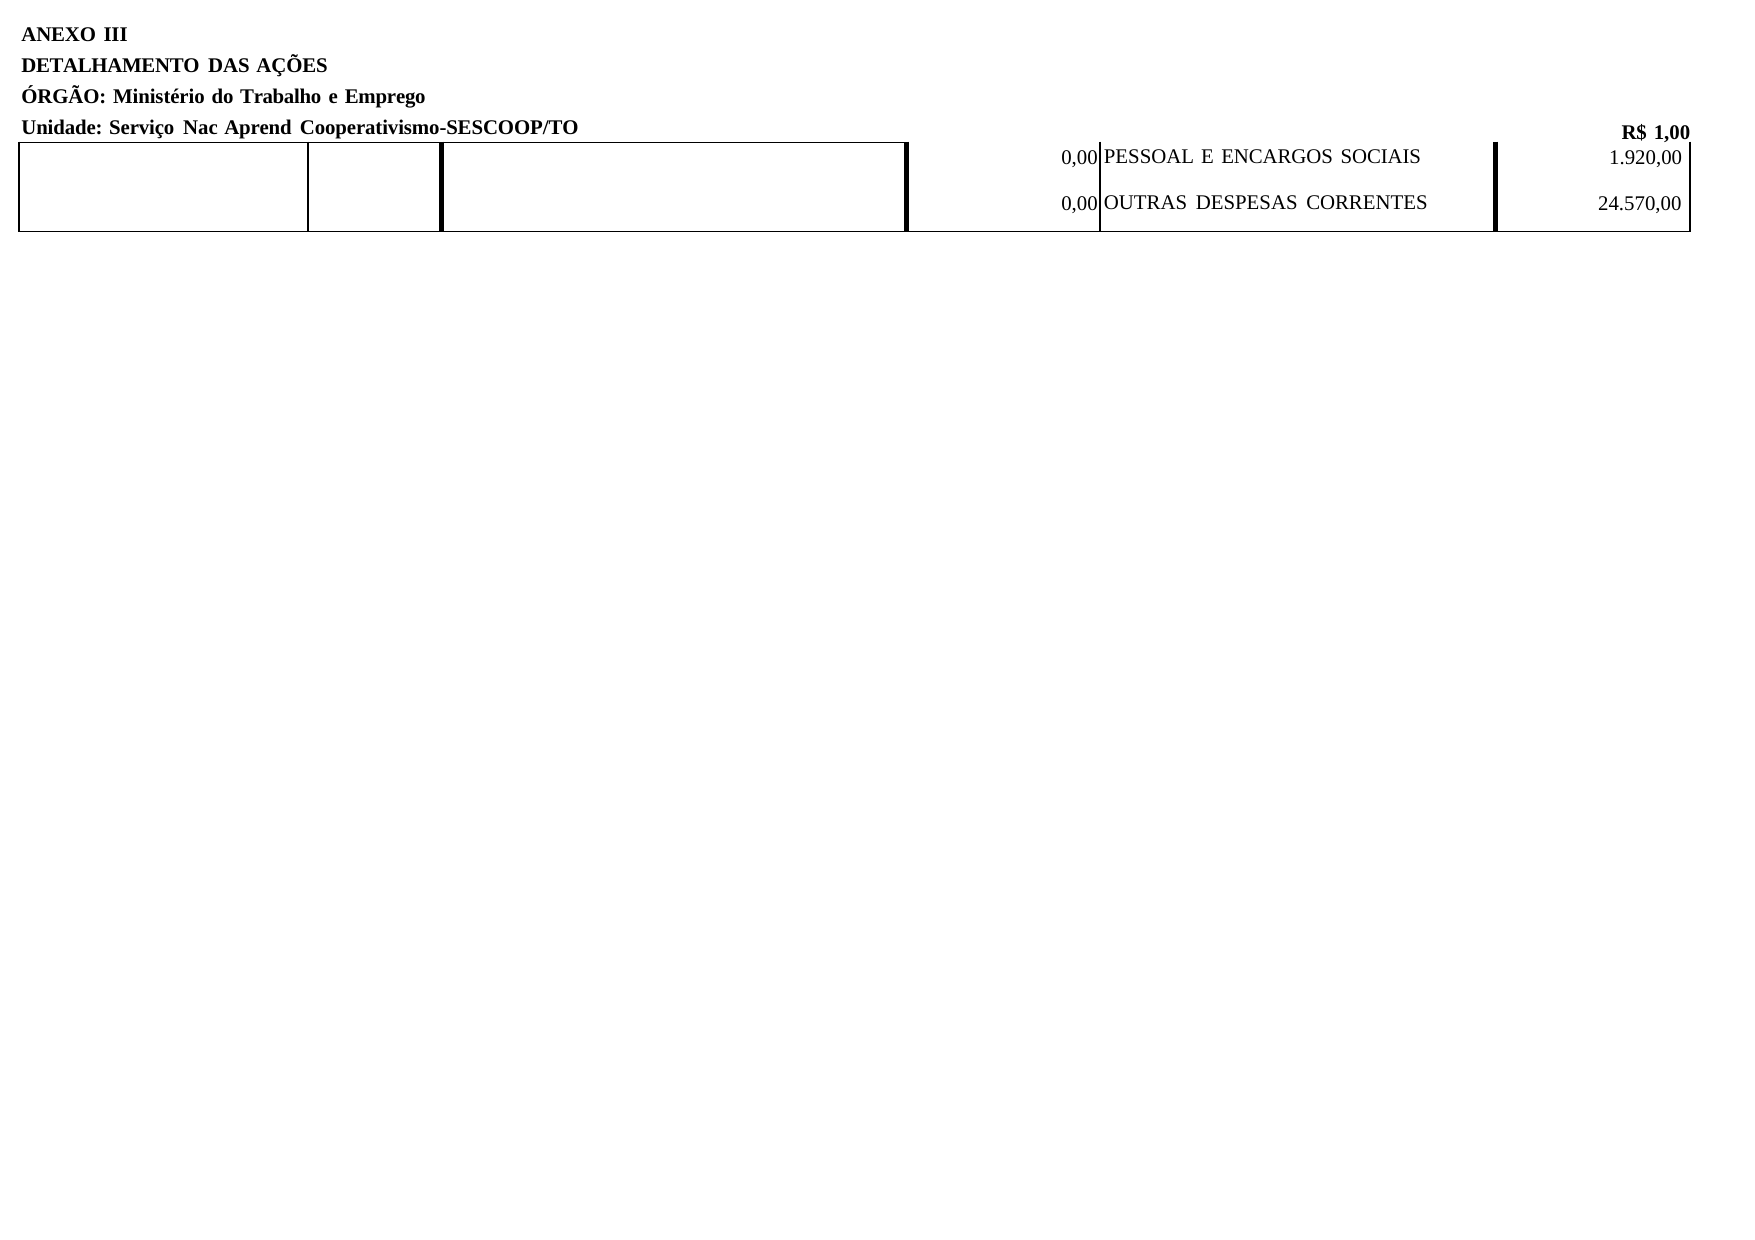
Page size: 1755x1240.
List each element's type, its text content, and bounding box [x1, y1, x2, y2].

table_cell [20, 143, 307, 231]
table_cell PESSOAL E ENCARGOS SOCIAIS [1101, 142, 1493, 178]
table_cell 1.920,00 [1498, 142, 1689, 178]
table_cell 24.570,00 [1498, 178, 1689, 231]
table_cell [444, 143, 904, 231]
table_cell 0,00 [909, 178, 1099, 231]
table_cell OUTRAS DESPESAS CORRENTES [1101, 178, 1493, 231]
table_cell 0,00 [909, 142, 1099, 178]
table_cell [309, 143, 439, 231]
